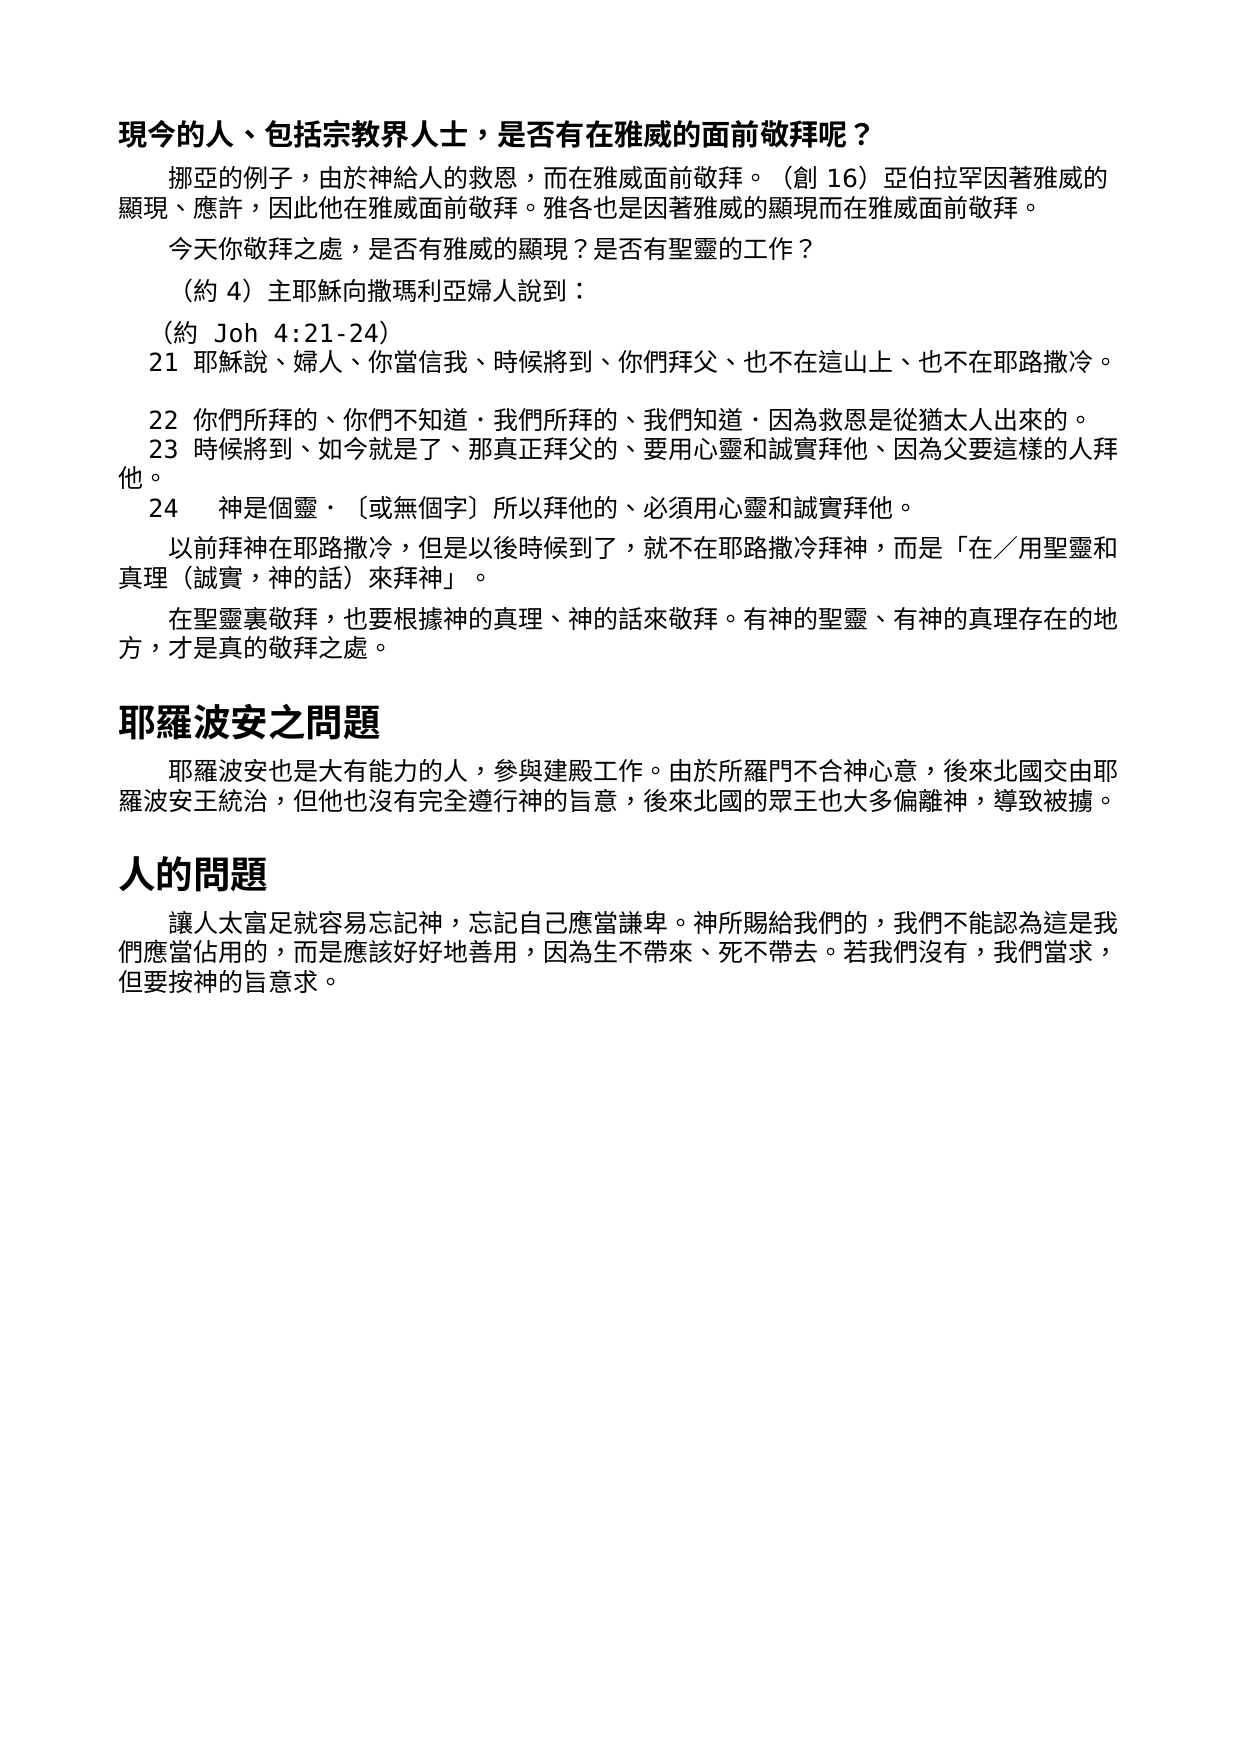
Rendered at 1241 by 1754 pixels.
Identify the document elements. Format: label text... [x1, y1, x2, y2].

text （約 Joh 4:21-24） 21 耶穌說、婦人、你當信我、時候將到、你們拜父、也不在這山上、也不在耶路撒冷。 22 你們所拜的、你們不知道．我們所拜的、我們知道．因為救恩是從猶太人出來的。 23 時候將到、如今就是了、那真正拜父的、要用心靈和誠實拜他、因為父要這樣的人拜他。 24 神是個靈．〔或無個字〕所以拜他的、必須用心靈和誠實拜他。 [118, 319, 1122, 523]
subtitle 人的問題 [118, 853, 1122, 897]
text 在聖靈裏敬拜，也要根據神的真理、神的話來敬拜。有神的聖靈、有神的真理存在的地方，才是真的敬拜之處。 [118, 606, 1122, 664]
text 挪亞的例子，由於神給人的救恩，而在雅威面前敬拜。（創 16）亞伯拉罕因著雅威的顯現、應許，因此他在雅威面前敬拜。雅各也是因著雅威的顯現而在雅威面前敬拜。 [118, 164, 1122, 223]
text 耶羅波安也是大有能力的人，參與建殿工作。由於所羅門不合神心意，後來北國交由耶羅波安王統治，但他也沒有完全遵行神的旨意，後來北國的眾王也大多偏離神，導致被擄。 [118, 757, 1122, 816]
text 讓人太富足就容易忘記神，忘記自己應當謙卑。神所賜給我們的，我們不能認為這是我們應當佔用的，而是應該好好地善用，因為生不帶來、死不帶去。若我們沒有，我們當求，但要按神的旨意求。 [118, 909, 1122, 997]
subtitle 耶羅波安之問題 [118, 701, 1122, 745]
subtitle 現今的人、包括宗教界人士，是否有在雅威的面前敬拜呢？ [118, 118, 1122, 152]
text 今天你敬拜之處，是否有雅威的顯現？是否有聖靈的工作？ [118, 235, 1122, 264]
text 以前拜神在耶路撒冷，但是以後時候到了，就不在耶路撒冷拜神，而是「在／用聖靈和真理（誠實，神的話）來拜神」。 [118, 535, 1122, 593]
text （約 4）主耶穌向撒瑪利亞婦人說到： [118, 277, 1122, 306]
